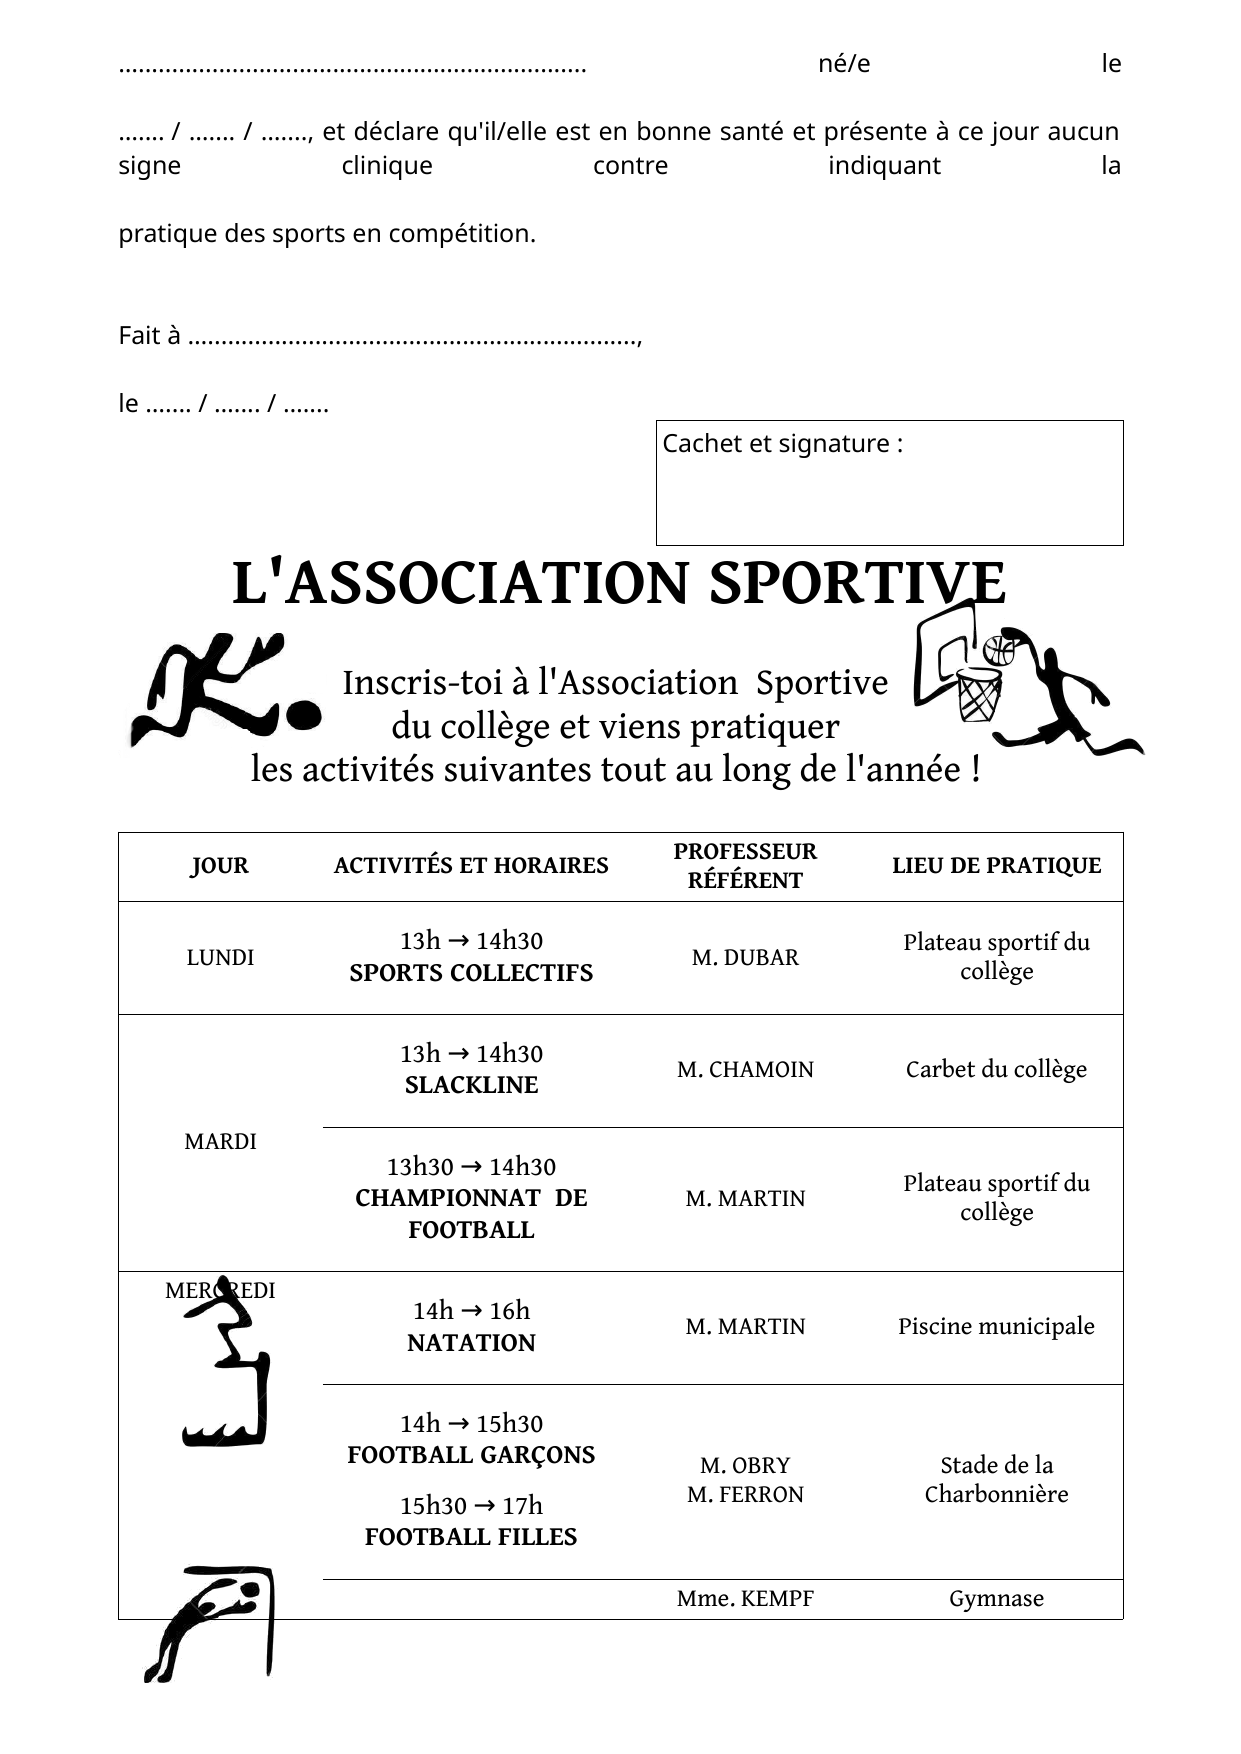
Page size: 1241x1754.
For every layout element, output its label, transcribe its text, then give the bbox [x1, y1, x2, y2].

table_cell 13h30 → 14h30 CHAMPIONNAT DE FOOTBALL [323, 1128, 620, 1271]
table_cell M. CHAMOIN [620, 1015, 871, 1127]
picture [126, 1620, 285, 1683]
table_cell MARDI [119, 1015, 323, 1271]
text Inscris-toi à l'Association Sportive du collège et viens pratiquer les activités suivantes tout au long de l'année ! [118, 662, 1122, 792]
table_cell M. MARTIN [620, 1128, 871, 1271]
picture [174, 1272, 276, 1451]
picture [118, 633, 332, 758]
text L'ASSOCIATION SPORTIVE [118, 545, 1122, 622]
table_header Cachet et signature : [657, 421, 1123, 545]
table_cell Stade de la Charbonnière [871, 1385, 1123, 1578]
table_cell Mme. KEMPF [620, 1580, 871, 1619]
picture [909, 590, 1150, 766]
text le ….... / ….... / ….... [118, 386, 1122, 420]
picture [126, 1542, 285, 1619]
table_cell M. DUBAR [620, 902, 871, 1014]
table_cell 14h → 15h30 FOOTBALL GARÇONS 15h30 → 17h FOOTBALL FILLES [323, 1385, 620, 1578]
table_cell M. MARTIN [620, 1272, 871, 1384]
table_cell Carbet du collège [871, 1015, 1123, 1127]
text Fait à …................................................................, [118, 318, 1122, 352]
table_cell 14h → 16h NATATION [323, 1272, 620, 1384]
table_header LIEU DE PRATIQUE [871, 833, 1123, 901]
table_cell 13h → 14h30 SPORTS COLLECTIFS [323, 902, 620, 1014]
table_cell LUNDI [119, 902, 323, 1014]
table_cell [323, 1580, 620, 1619]
table_cell Piscine municipale [871, 1272, 1123, 1384]
table_cell MERCREDI [119, 1272, 323, 1619]
table_cell M. OBRY M. FERRON [620, 1385, 871, 1578]
text …................................................................... né/e le ….... / ….... / …...., et déclare qu'il/elle est en bonne santé et présente à ce jour aucun signe clinique contre indiquant la pratique des sports en compétition. [118, 45, 1122, 250]
table_cell Plateau sportif du collège [871, 1128, 1123, 1271]
table_cell Plateau sportif du collège [871, 902, 1123, 1014]
table_header PROFESSEUR RÉFÉRENT [620, 833, 871, 901]
table_header JOUR [119, 833, 323, 901]
table_cell 13h → 14h30 SLACKLINE [323, 1015, 620, 1127]
picture [174, 1262, 276, 1271]
table_cell Gymnase [871, 1580, 1123, 1619]
table_header ACTIVITÉS ET HORAIRES [323, 833, 620, 901]
